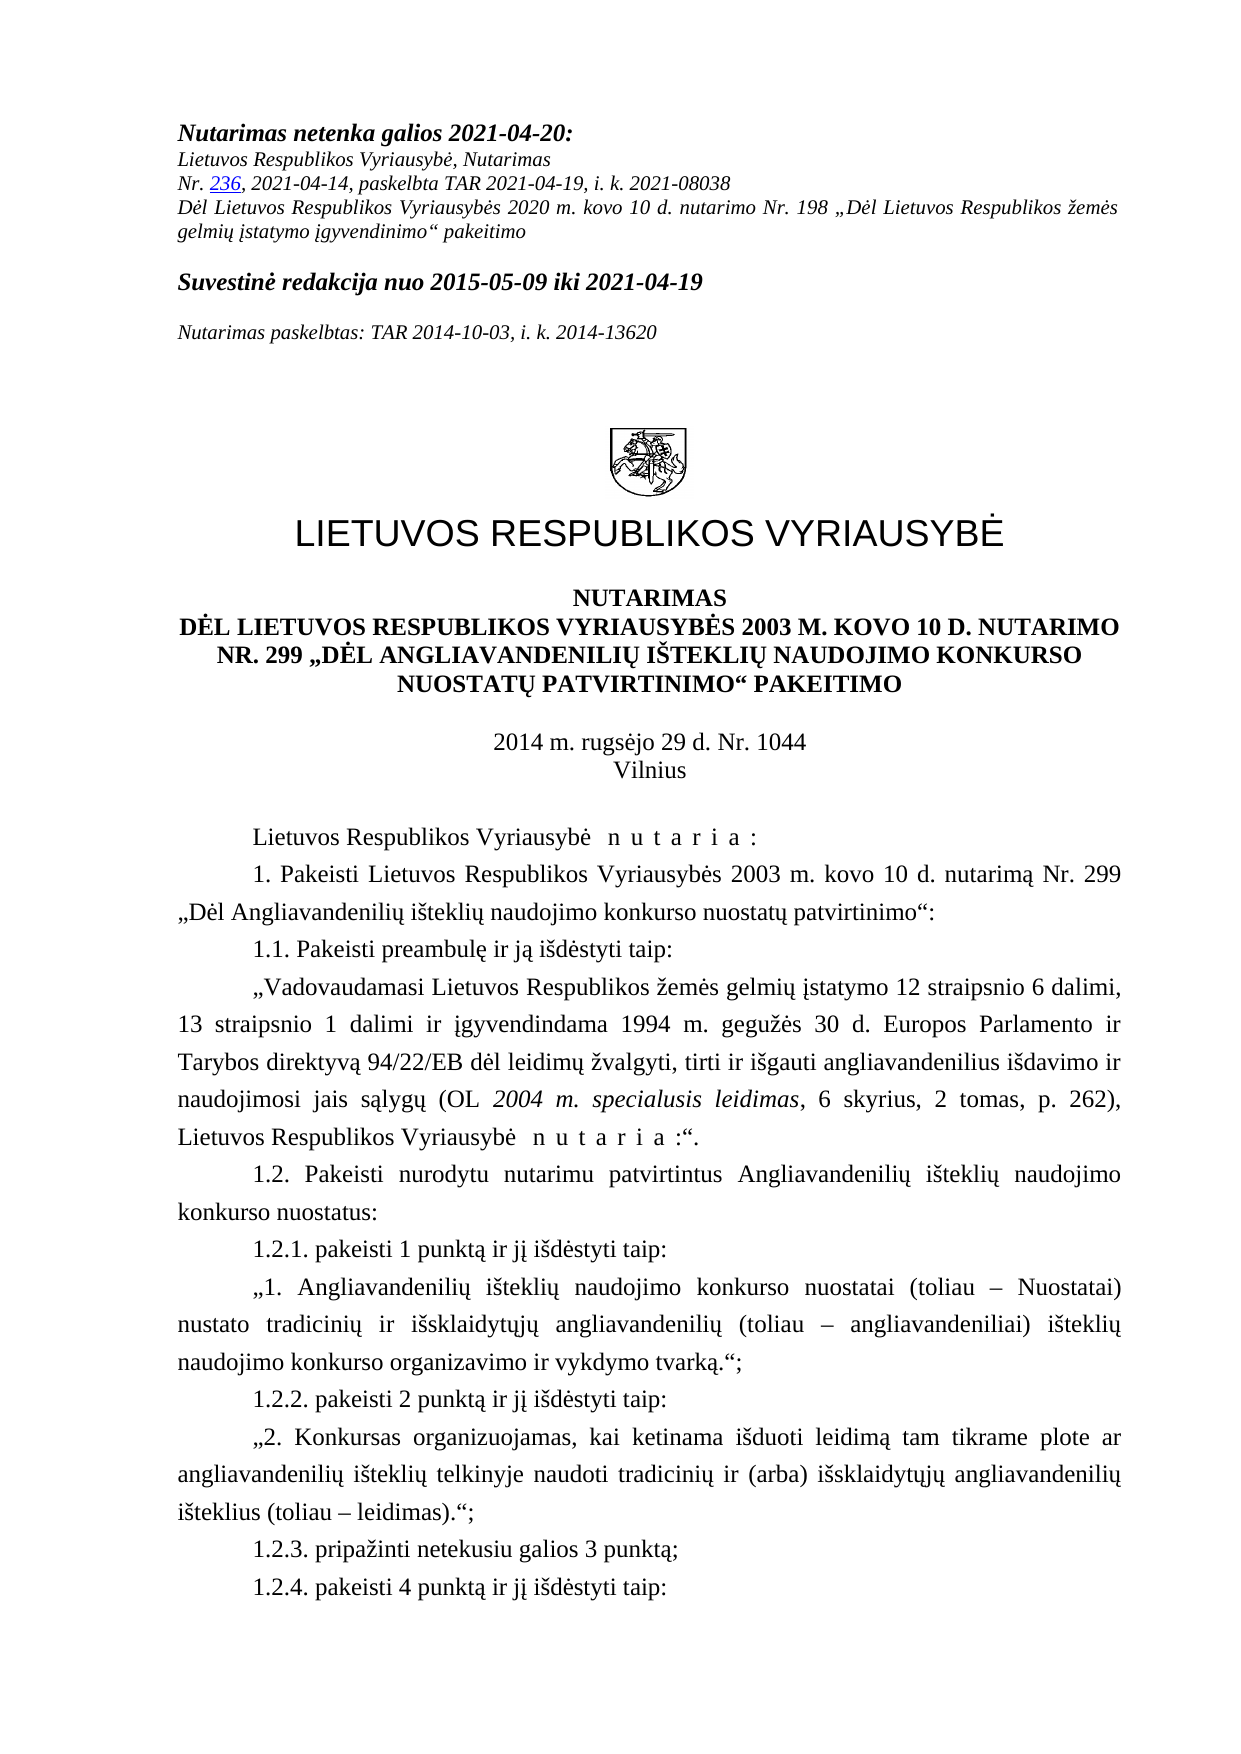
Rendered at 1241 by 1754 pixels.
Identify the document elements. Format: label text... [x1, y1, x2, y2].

text 1.2.2. pakeisti 2 punktą ir jį išdėstyti taip: [177, 1375, 1122, 1413]
text Nr. 236, 2021-04-14, paskelbta TAR 2021-04-19, i. k. 2021-08038 [177, 171, 1122, 195]
text „1. Angliavandenilių išteklių naudojimo konkurso nuostatai (toliau – Nuostatai) nustato tradicinių ir išsklaidytųjų angliavandenilių (toliau – angliavandeniliai) išteklių naudojimo konkurso organizavimo ir vykdymo tvarką.“; [177, 1263, 1122, 1375]
text „Vadovaudamasi Lietuvos Respublikos žemės gelmių įstatymo 12 straipsnio 6 dalimi, 13 straipsnio 1 dalimi ir įgyvendindama 1994 m. gegužės 30 d. Europos Parlamento ir Tarybos direktyvą 94/22/EB dėl leidimų žvalgyti, tirti ir išgauti angliavandenilius išdavimo ir naudojimosi jais sąlygų (OL 2004 m. specialusis leidimas, 6 skyrius, 2 tomas, p. 262), Lietuvos Respublikos Vyriausybė nutaria:“. [177, 963, 1122, 1150]
text 2014 m. rugsėjo 29 d. Nr. 1044 Vilnius [177, 727, 1122, 784]
text nutarimas [177, 583, 1122, 612]
text Suvestinė redakcija nuo 2015-05-09 iki 2021-04-19 [177, 267, 1122, 296]
text Lietuvos Respublikos Vyriausybė nutaria: [177, 813, 1122, 850]
text 1.1. Pakeisti preambulę ir ją išdėstyti taip: [177, 925, 1122, 963]
text 1.2. Pakeisti nurodytu nutarimu patvirtintus Angliavandenilių išteklių naudojimo konkurso nuostatus: [177, 1150, 1122, 1225]
text 1.2.1. pakeisti 1 punktą ir jį išdėstyti taip: [177, 1225, 1122, 1263]
text 1. Pakeisti Lietuvos Respublikos Vyriausybės 2003 m. kovo 10 d. nutarimą Nr. 299 „Dėl Angliavandenilių išteklių naudojimo konkurso nuostatų patvirtinimo“: [177, 850, 1122, 925]
text Nutarimas netenka galios 2021-04-20: [177, 118, 1122, 147]
text 1.2.3. pripažinti netekusiu galios 3 punktą; [177, 1525, 1122, 1563]
text Lietuvos Respublikos Vyriausybė, Nutarimas [177, 147, 1122, 171]
text Lietuvos Respublikos Vyriausybė [177, 511, 1122, 554]
text 1.2.4. pakeisti 4 punktą ir jį išdėstyti taip: [177, 1563, 1122, 1600]
text Dėl Lietuvos Respublikos Vyriausybės 2020 m. kovo 10 d. nutarimo Nr. 198 „Dėl Lietuvos Respublikos žemės gelmių įstatymo įgyvendinimo“ pakeitimo [177, 195, 1122, 243]
text Nutarimas paskelbtas: TAR 2014-10-03, i. k. 2014-13620 [177, 320, 1122, 344]
text „2. Konkursas organizuojamas, kai ketinama išduoti leidimą tam tikrame plote ar angliavandenilių išteklių telkinyje naudoti tradicinių ir (arba) išsklaidytųjų angliavandenilių išteklius (toliau – leidimas).“; [177, 1413, 1122, 1525]
text Dėl LIETUVOS RESPUBLIKOS VYRIAUSYBĖS 2003 M. KOVO 10 D. NUTARIMO NR. 299 „DĖL ANGLIAVANDENILIŲ IŠTEKLIŲ NAUDOJIMO KONKURSO NUOSTATŲ PATVIRTINIMO“ PAKEITIMO [177, 612, 1122, 698]
